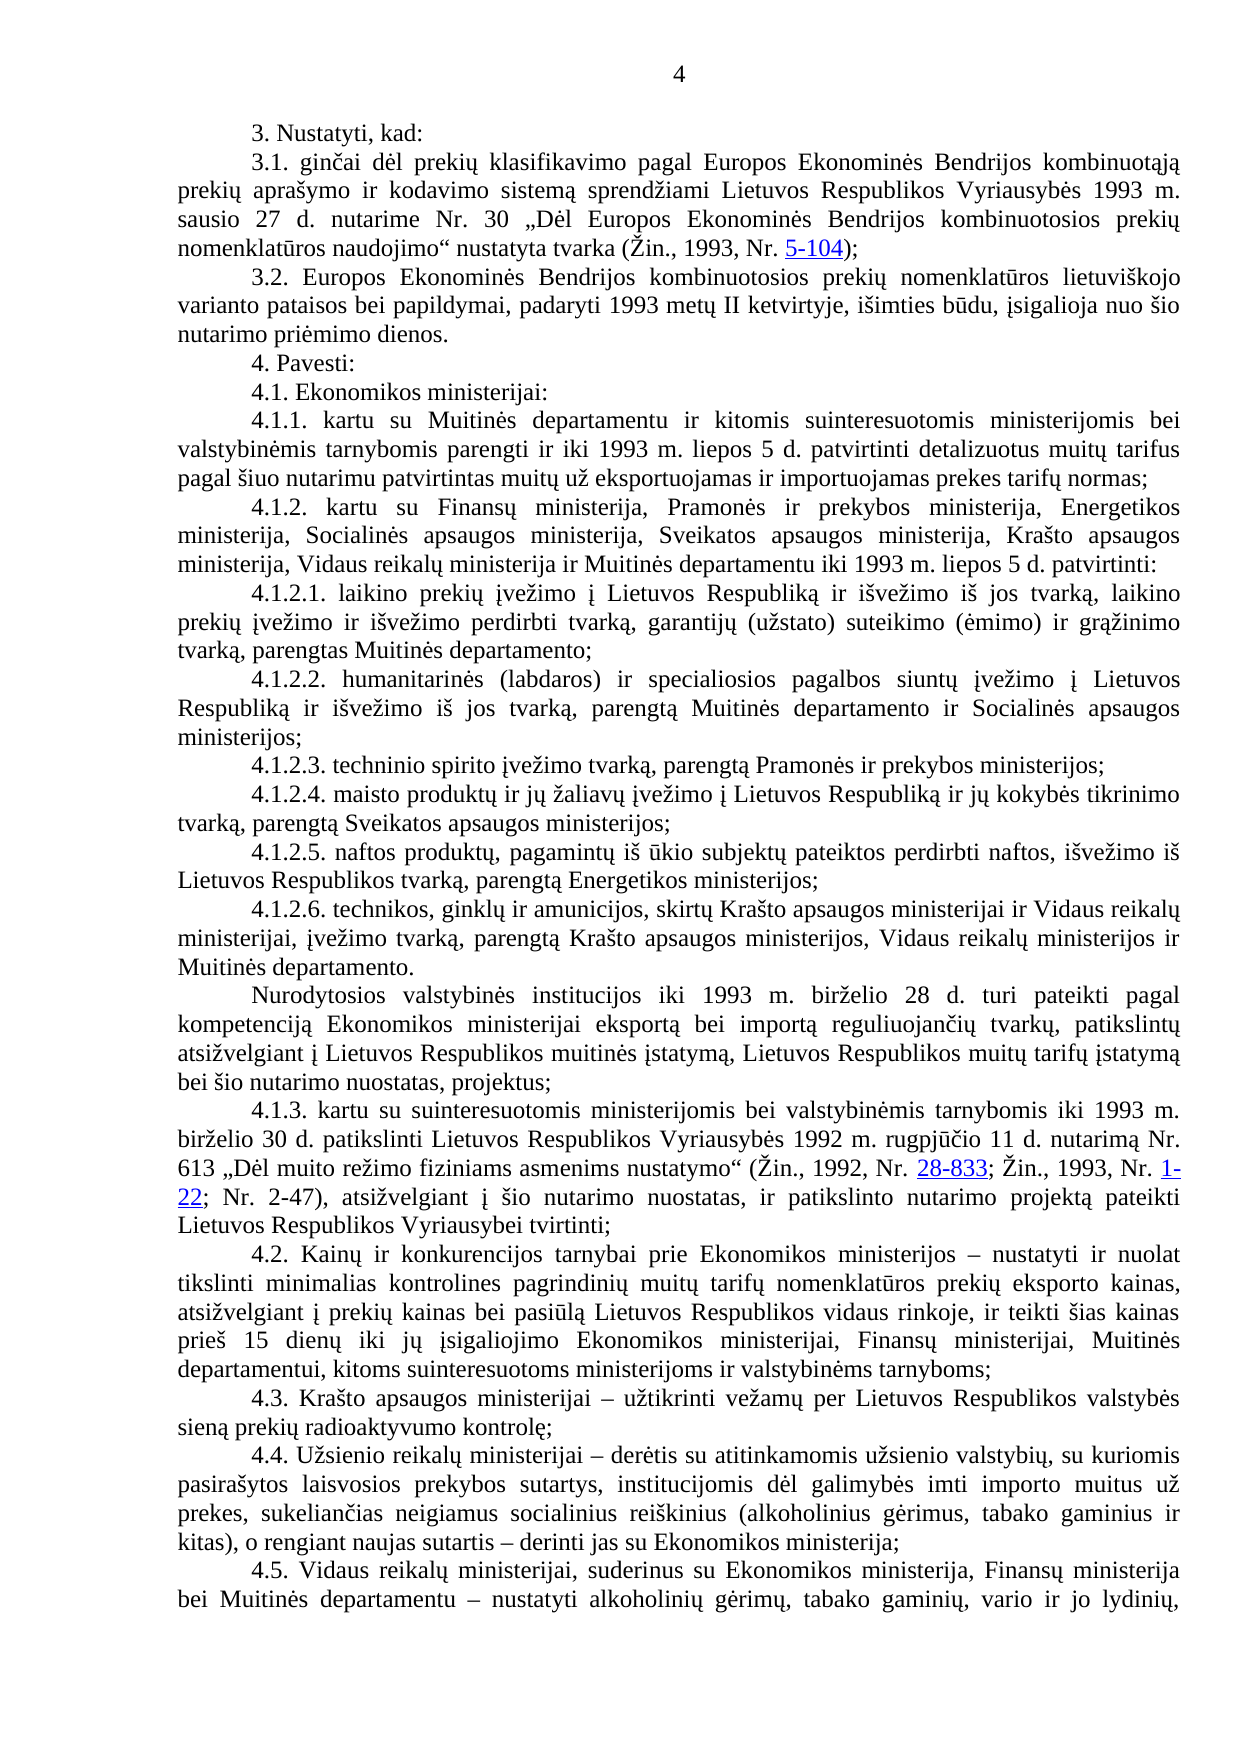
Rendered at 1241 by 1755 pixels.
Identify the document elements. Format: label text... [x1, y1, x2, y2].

text 4.3. Krašto apsaugos ministerijai – užtikrinti vežamų per Lietuvos Respublikos valstybės sieną prekių radioaktyvumo kontrolę; [177, 1383, 1181, 1441]
text 4.1. Ekonomikos ministerijai: [177, 377, 1181, 406]
text 4.1.2.3. techninio spirito įvežimo tvarką, parengtą Pramonės ir prekybos ministerijos; [177, 751, 1181, 779]
text 4. Pavesti: [177, 348, 1181, 377]
text 4.1.2.4. maisto produktų ir jų žaliavų įvežimo į Lietuvos Respubliką ir jų kokybės tikrinimo tvarką, parengtą Sveikatos apsaugos ministerijos; [177, 779, 1181, 837]
text 4.1.2.1. laikino prekių įvežimo į Lietuvos Respubliką ir išvežimo iš jos tvarką, laikino prekių įvežimo ir išvežimo perdirbti tvarką, garantijų (užstato) suteikimo (ėmimo) ir grąžinimo tvarką, parengtas Muitinės departamento; [177, 578, 1181, 664]
text Nurodytosios valstybinės institucijos iki 1993 m. birželio 28 d. turi pateikti pagal kompetenciją Ekonomikos ministerijai eksportą bei importą reguliuojančių tvarkų, patikslintų atsižvelgiant į Lietuvos Respublikos muitinės įstatymą, Lietuvos Respublikos muitų tarifų įstatymą bei šio nutarimo nuostatas, projektus; [177, 981, 1181, 1096]
text 3.2. Europos Ekonominės Bendrijos kombinuotosios prekių nomenklatūros lietuviškojo varianto pataisos bei papildymai, padaryti 1993 metų II ketvirtyje, išimties būdu, įsigalioja nuo šio nutarimo priėmimo dienos. [177, 262, 1181, 348]
text 4.2. Kainų ir konkurencijos tarnybai prie Ekonomikos ministerijos – nustatyti ir nuolat tikslinti minimalias kontrolines pagrindinių muitų tarifų nomenklatūros prekių eksporto kainas, atsižvelgiant į prekių kainas bei pasiūlą Lietuvos Respublikos vidaus rinkoje, ir teikti šias kainas prieš 15 dienų iki jų įsigaliojimo Ekonomikos ministerijai, Finansų ministerijai, Muitinės departamentui, kitoms suinteresuotoms ministerijoms ir valstybinėms tarnyboms; [177, 1239, 1181, 1383]
text 4.5. Vidaus reikalų ministerijai, suderinus su Ekonomikos ministerija, Finansų ministerija bei Muitinės departamentu – nustatyti alkoholinių gėrimų, tabako gaminių, vario ir jo lydinių, [177, 1556, 1181, 1613]
text 4.1.2.5. naftos produktų, pagamintų iš ūkio subjektų pateiktos perdirbti naftos, išvežimo iš Lietuvos Respublikos tvarką, parengtą Energetikos ministerijos; [177, 837, 1181, 894]
text 4.1.2.2. humanitarinės (labdaros) ir specialiosios pagalbos siuntų įvežimo į Lietuvos Respubliką ir išvežimo iš jos tvarką, parengtą Muitinės departamento ir Socialinės apsaugos ministerijos; [177, 664, 1181, 751]
text 4.1.2.6. technikos, ginklų ir amunicijos, skirtų Krašto apsaugos ministerijai ir Vidaus reikalų ministerijai, įvežimo tvarką, parengtą Krašto apsaugos ministerijos, Vidaus reikalų ministerijos ir Muitinės departamento. [177, 894, 1181, 981]
text 4.1.1. kartu su Muitinės departamentu ir kitomis suinteresuotomis ministerijomis bei valstybinėmis tarnybomis parengti ir iki 1993 m. liepos 5 d. patvirtinti detalizuotus muitų tarifus pagal šiuo nutarimu patvirtintas muitų už eksportuojamas ir importuojamas prekes tarifų normas; [177, 406, 1181, 492]
text 4.1.3. kartu su suinteresuotomis ministerijomis bei valstybinėmis tarnybomis iki 1993 m. birželio 30 d. patikslinti Lietuvos Respublikos Vyriausybės 1992 m. rugpjūčio 11 d. nutarimą Nr. 613 „Dėl muito režimo fiziniams asmenims nustatymo“ (Žin., 1992, Nr. 28-833; Žin., 1993, Nr. 1-22; Nr. 2-47), atsižvelgiant į šio nutarimo nuostatas, ir patikslinto nutarimo projektą pateikti Lietuvos Respublikos Vyriausybei tvirtinti; [177, 1096, 1181, 1239]
text 3.1. ginčai dėl prekių klasifikavimo pagal Europos Ekonominės Bendrijos kombinuotąją prekių aprašymo ir kodavimo sistemą sprendžiami Lietuvos Respublikos Vyriausybės 1993 m. sausio 27 d. nutarime Nr. 30 „Dėl Europos Ekonominės Bendrijos kombinuotosios prekių nomenklatūros naudojimo“ nustatyta tvarka (Žin., 1993, Nr. 5-104); [177, 147, 1181, 262]
text 4.1.2. kartu su Finansų ministerija, Pramonės ir prekybos ministerija, Energetikos ministerija, Socialinės apsaugos ministerija, Sveikatos apsaugos ministerija, Krašto apsaugos ministerija, Vidaus reikalų ministerija ir Muitinės departamentu iki 1993 m. liepos 5 d. patvirtinti: [177, 492, 1181, 578]
text 3. Nustatyti, kad: [177, 118, 1181, 147]
text 4.4. Užsienio reikalų ministerijai – derėtis su atitinkamomis užsienio valstybių, su kuriomis pasirašytos laisvosios prekybos sutartys, institucijomis dėl galimybės imti importo muitus už prekes, sukeliančias neigiamus socialinius reiškinius (alkoholinius gėrimus, tabako gaminius ir kitas), o rengiant naujas sutartis – derinti jas su Ekonomikos ministerija; [177, 1441, 1181, 1556]
